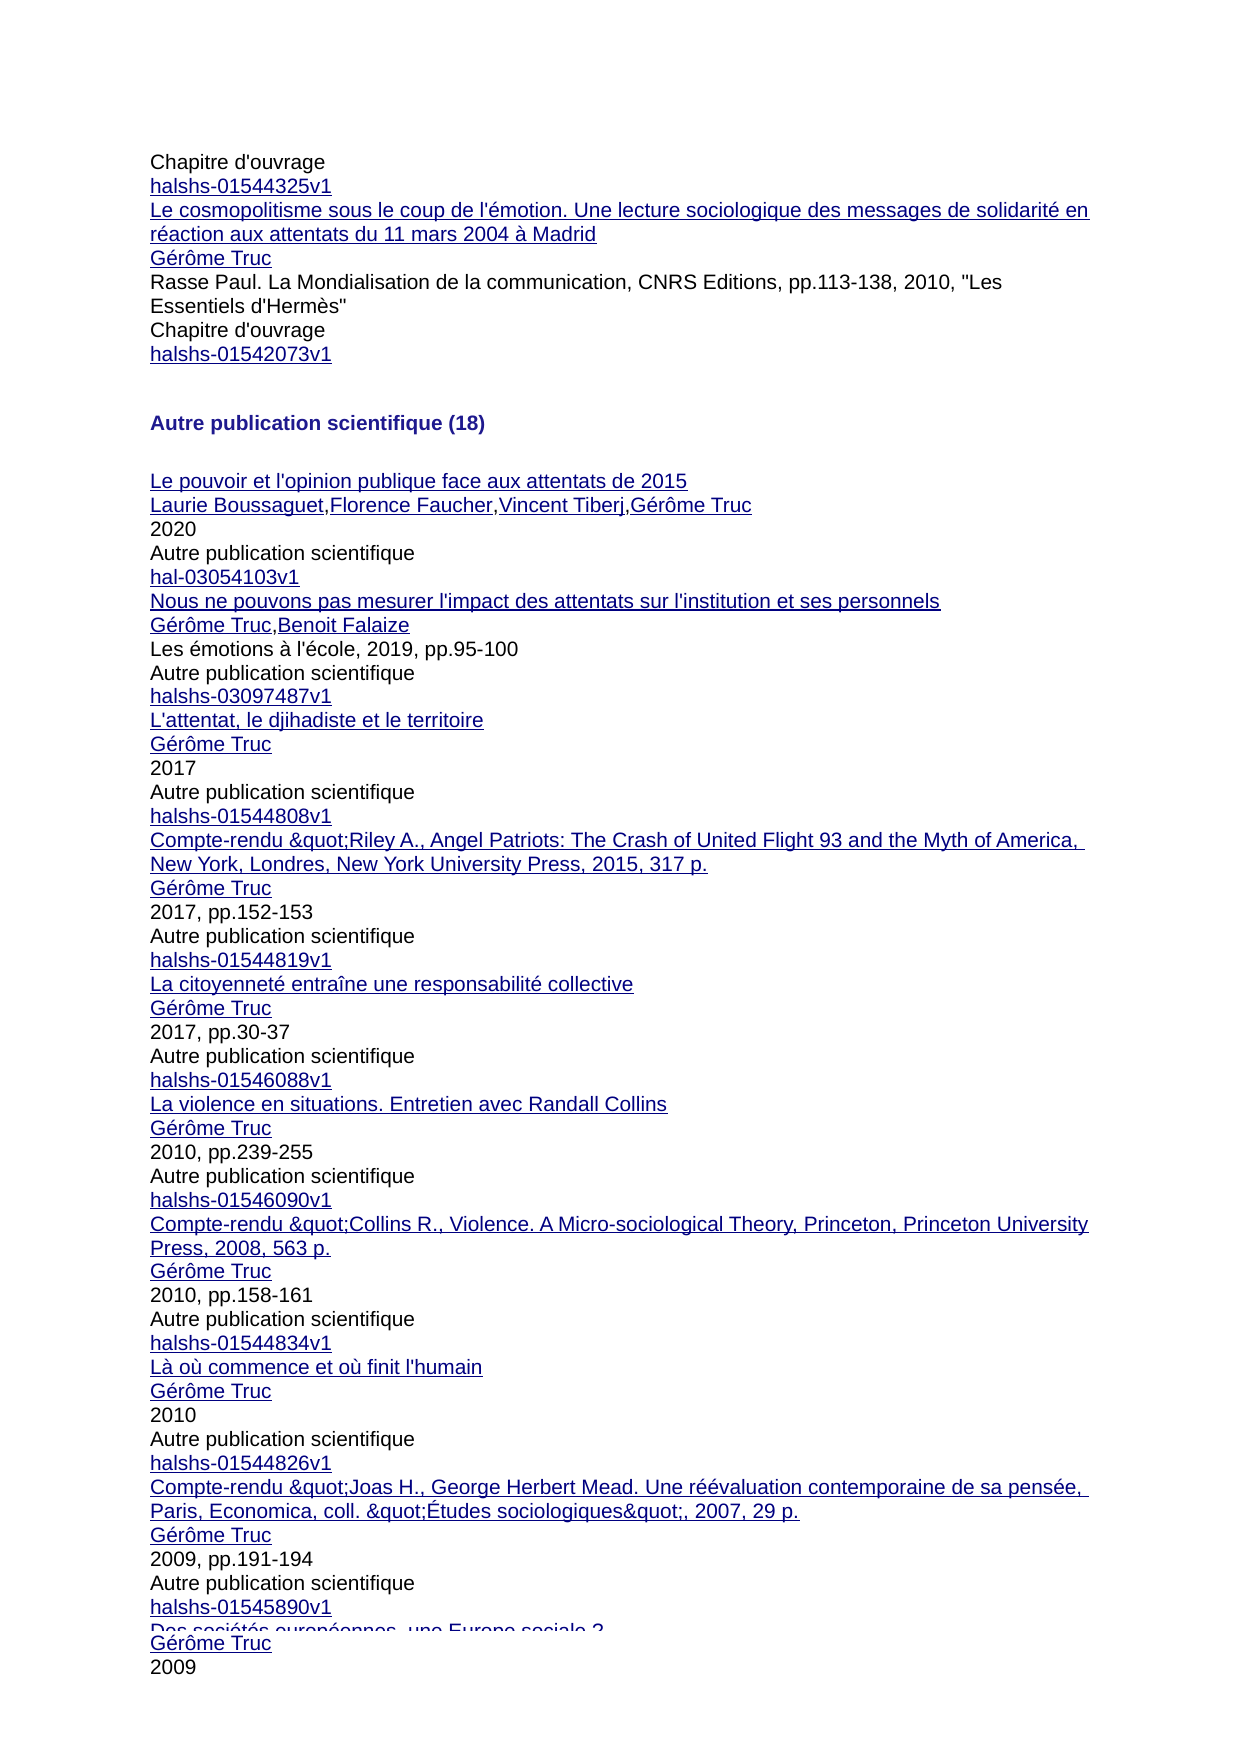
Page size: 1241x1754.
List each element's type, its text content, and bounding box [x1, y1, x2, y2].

table_cell Chapitre d'ouvrage halshs-01544325v1 [150, 150, 1090, 198]
table_cell Des sociétés européennes, une Europe sociale ? Gérôme Truc 2009 [150, 1619, 1090, 1679]
table_cell Nous ne pouvons pas mesurer l'impact des attentats sur l'institution et ses personnels Gérôme Truc,Benoit Falaize Les émotions à l'école, 2019, pp.95-100 Autre publication scientifique halshs-03097487v1 [150, 589, 1090, 708]
table_cell Compte-rendu &quot;Joas H., George Herbert Mead. Une réévaluation contemporaine de sa pensée, Paris, Economica, coll. &quot;Études sociologiques&quot;, 2007, 29 p. Gérôme Truc 2009, pp.191-194 Autre publication scientifique halshs-01545890v1 [150, 1475, 1090, 1619]
table_cell réaction aux attentats du 11 mars 2004 à Madrid Gérôme Truc Rasse Paul. La Mondialisation de la communication, CNRS Editions, pp.113-138, 2010, "Les Essentiels d'Hermès" Chapitre d'ouvrage halshs-01542073v1 [150, 220, 1090, 366]
table_cell La violence en situations. Entretien avec Randall Collins Gérôme Truc 2010, pp.239-255 Autre publication scientifique halshs-01546090v1 [150, 1092, 1090, 1211]
table_cell Là où commence et où finit l'humain Gérôme Truc 2010 Autre publication scientifique halshs-01544826v1 [150, 1355, 1090, 1475]
table_cell Compte-rendu &quot;Riley A., Angel Patriots: The Crash of United Flight 93 and the Myth of America, New York, Londres, New York University Press, 2015, 317 p. Gérôme Truc 2017, pp.152-153 Autre publication scientifique halshs-01544819v1 [150, 828, 1090, 972]
table_cell L'attentat, le djihadiste et le territoire Gérôme Truc 2017 Autre publication scientifique halshs-01544808v1 [150, 708, 1090, 828]
subtitle Autre publication scientifique (18) [150, 410, 1090, 434]
table_cell Le cosmopolitisme sous le coup de l'émotion. Une lecture sociologique des messages de solidarité en [150, 198, 1090, 219]
table_cell La citoyenneté entraîne une responsabilité collective Gérôme Truc 2017, pp.30-37 Autre publication scientifique halshs-01546088v1 [150, 972, 1090, 1092]
table_header Le pouvoir et l'opinion publique face aux attentats de 2015 Laurie Boussaguet,Florence Faucher,Vincent Tiberj,Gérôme Truc 2020 Autre publication scientifique hal-03054103v1 [150, 469, 1090, 588]
table_cell Compte-rendu &quot;Collins R., Violence. A Micro-sociological Theory, Princeton, Princeton University Press, 2008, 563 p. Gérôme Truc 2010, pp.158-161 Autre publication scientifique halshs-01544834v1 [150, 1211, 1090, 1355]
